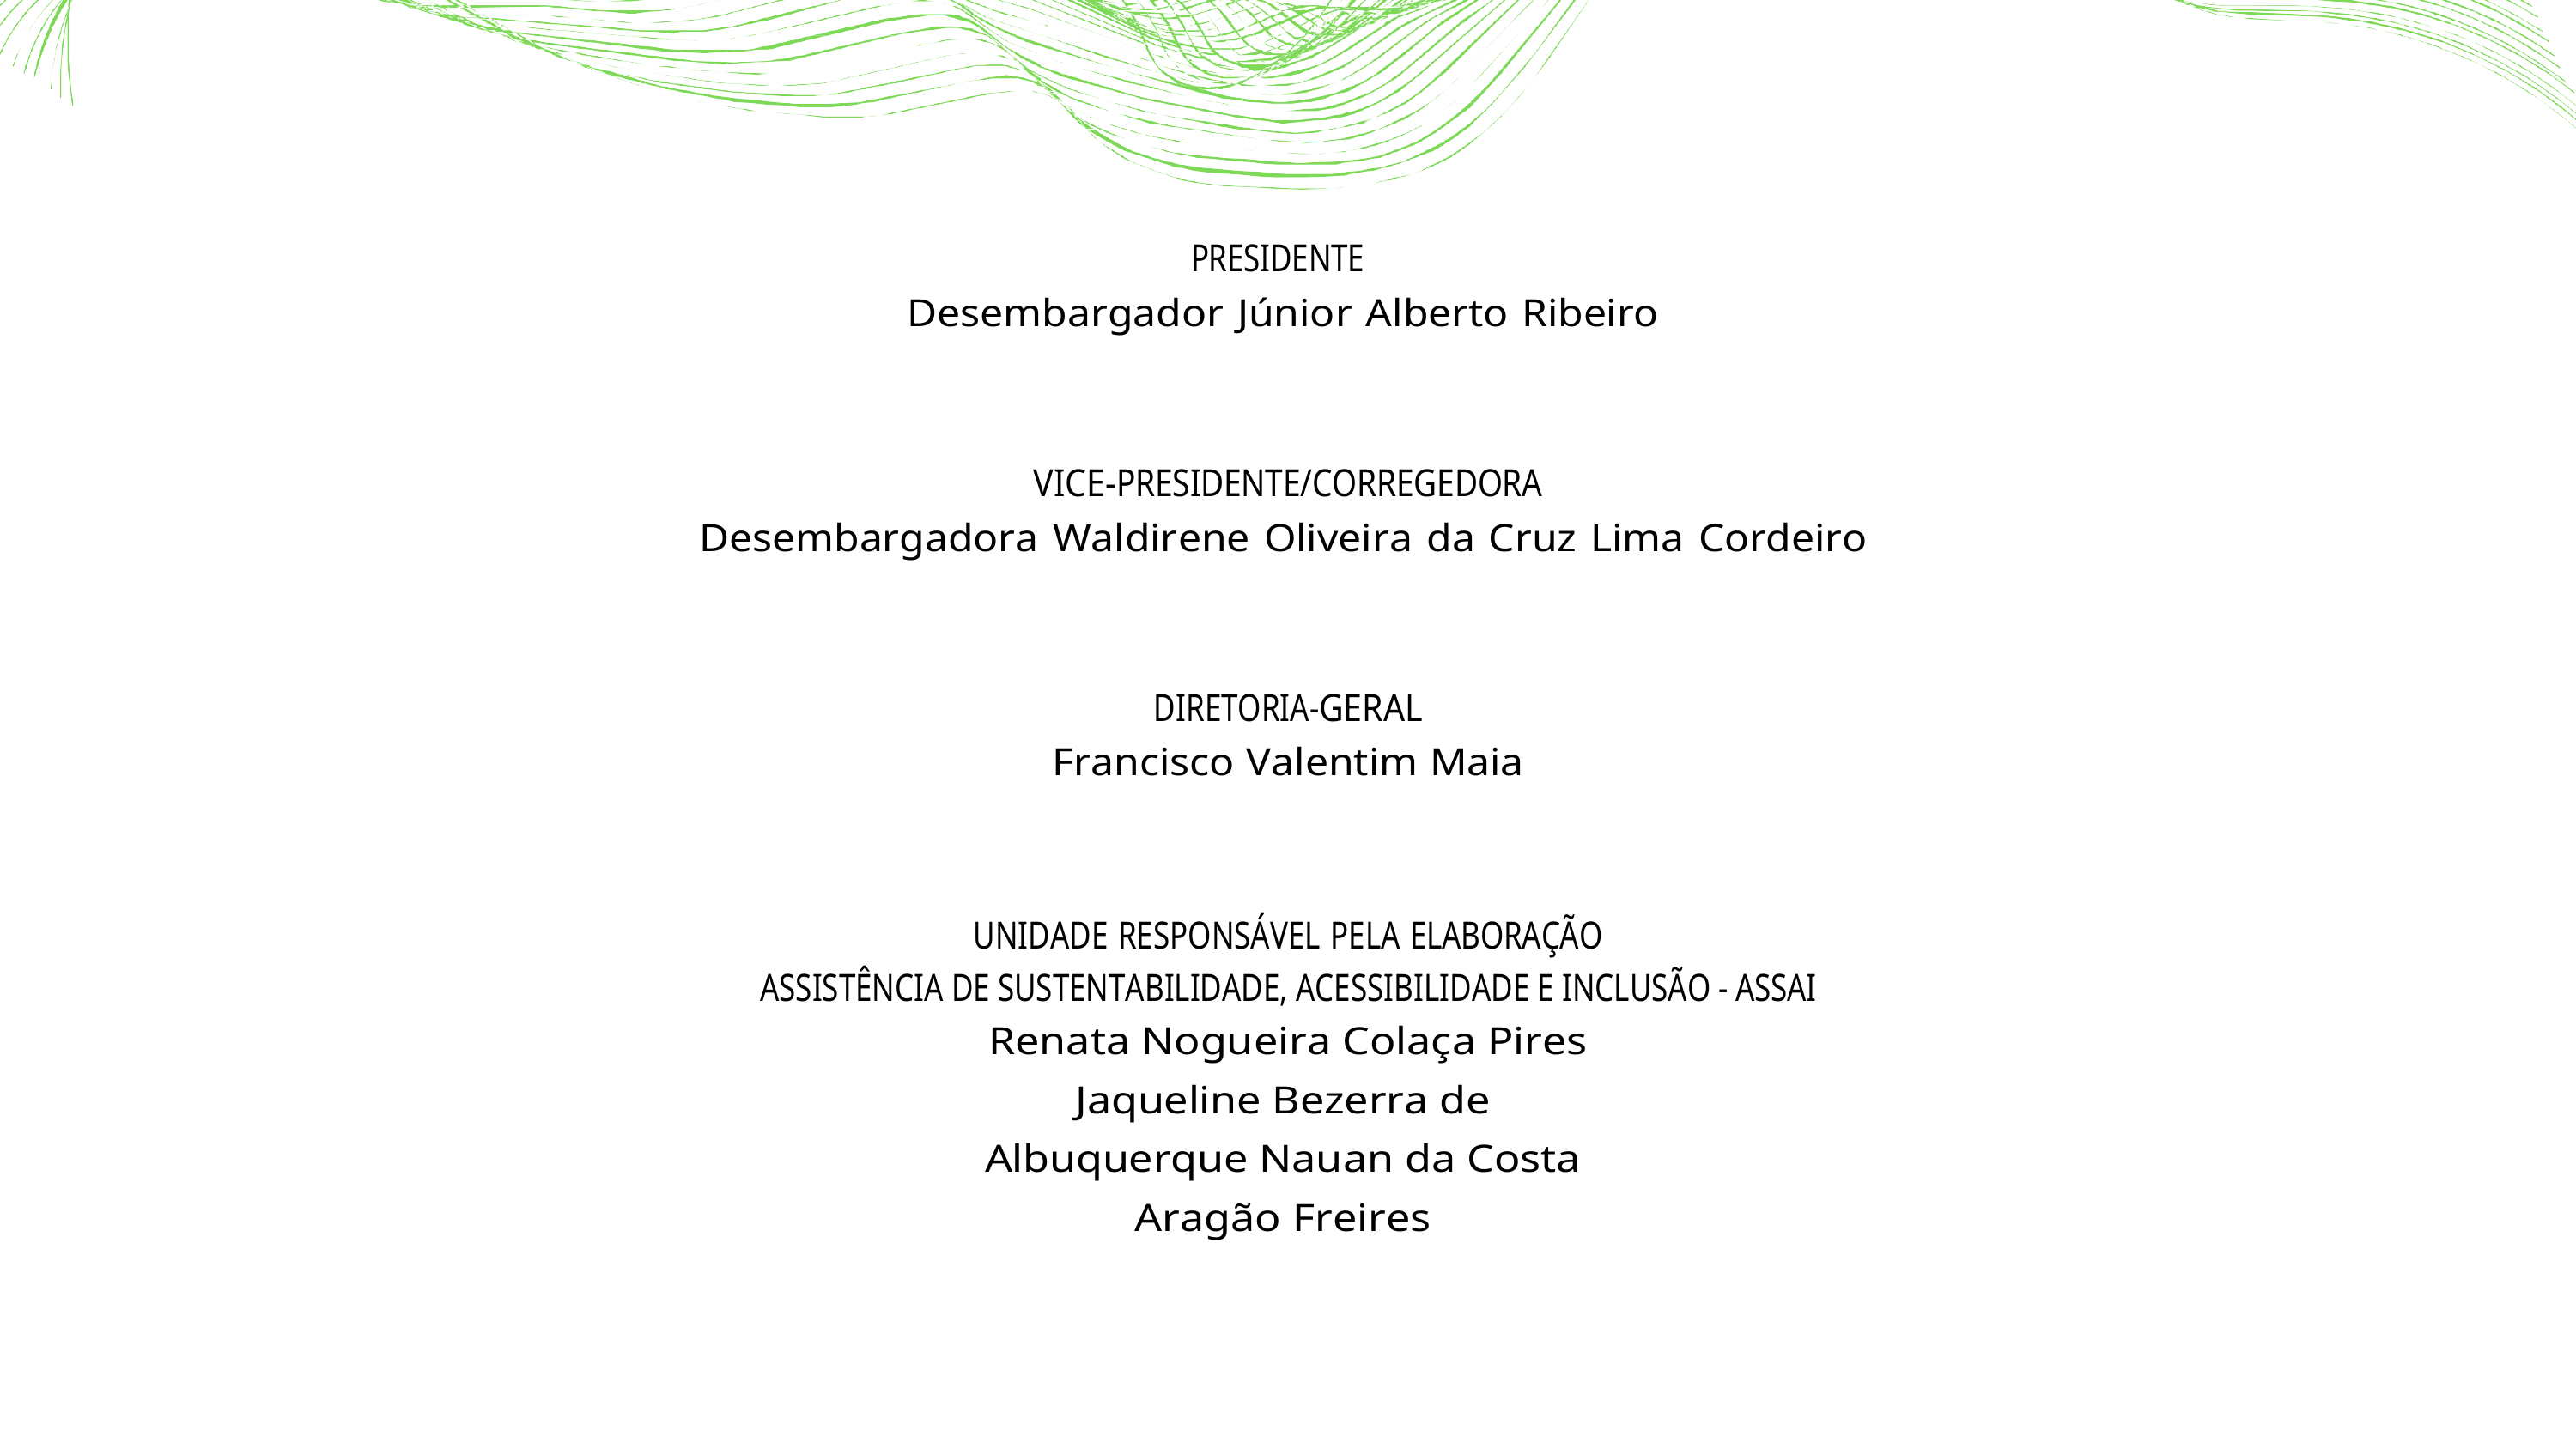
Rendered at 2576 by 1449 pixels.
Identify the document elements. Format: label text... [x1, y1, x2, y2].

subtitle VICE-PRESIDENTE/CORREGEDORA [866, 457, 1710, 508]
text Renata Nogueira Colaça Pires Jaqueline Bezerra de Albuquerque Nauan da Costa Aragão Freires [963, 1015, 1602, 1242]
text Desembargador Júnior Alberto Ribeiro [866, 286, 1699, 337]
subtitle PRESIDENTE [866, 232, 1689, 282]
subtitle UNIDADE RESPONSÁVEL PELA ELABORAÇÃO [866, 906, 1710, 959]
subtitle ASSISTÊNCIA DE SUSTENTABILIDADE, ACESSIBILIDADE E INCLUSÃO - ASSAI [129, 959, 2447, 1012]
text Francisco Valentim Maia [866, 736, 1710, 787]
text Desembargadora Waldirene Oliveira da Cruz Lima Cordeiro [129, 511, 2437, 562]
subtitle DIRETORIA-GERAL [866, 682, 1710, 732]
